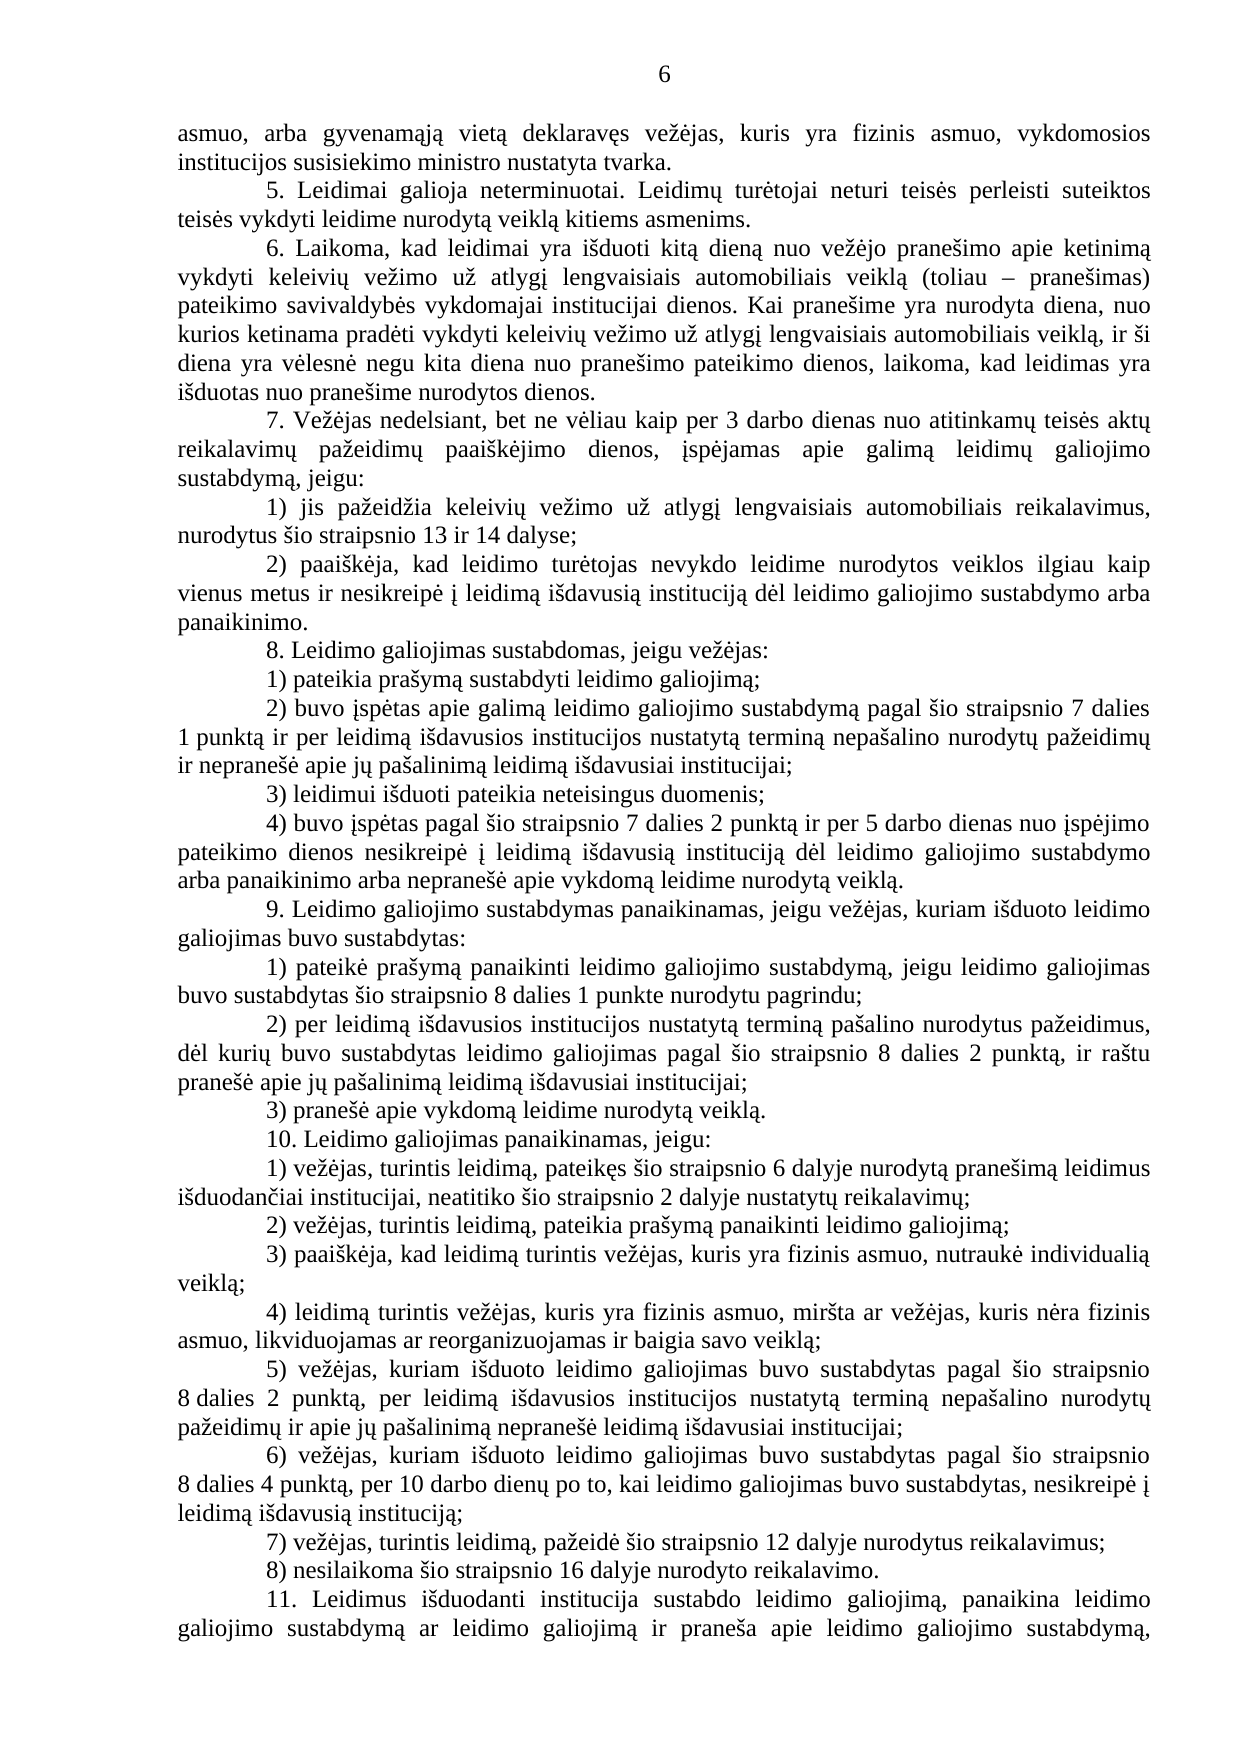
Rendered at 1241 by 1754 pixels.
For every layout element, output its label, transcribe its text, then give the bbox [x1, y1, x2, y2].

text 2) per leidimą išdavusios institucijos nustatytą terminą pašalino nurodytus pažeidimus, dėl kurių buvo sustabdytas leidimo galiojimas pagal šio straipsnio 8 dalies 2 punktą, ir raštu pranešė apie jų pašalinimą leidimą išdavusiai institucijai; [177, 1009, 1152, 1096]
text 1) vežėjas, turintis leidimą, pateikęs šio straipsnio 6 dalyje nurodytą pranešimą leidimus išduodančiai institucijai, neatitiko šio straipsnio 2 dalyje nustatytų reikalavimų; [177, 1153, 1152, 1211]
text 3) pranešė apie vykdomą leidime nurodytą veiklą. [177, 1096, 1152, 1124]
text 1) jis pažeidžia keleivių vežimo už atlygį lengvaisiais automobiliais reikalavimus, nurodytus šio straipsnio 13 ir 14 dalyse; [177, 492, 1152, 549]
text 3) paaiškėja, kad leidimą turintis vežėjas, kuris yra fizinis asmuo, nutraukė individualią veiklą; [177, 1239, 1152, 1297]
text 11. Leidimus išduodanti institucija sustabdo leidimo galiojimą, panaikina leidimo galiojimo sustabdymą ar leidimo galiojimą ir praneša apie leidimo galiojimo sustabdymą, [177, 1584, 1152, 1642]
text 5) vežėjas, kuriam išduoto leidimo galiojimas buvo sustabdytas pagal šio straipsnio 8 dalies 2 punktą, per leidimą išdavusios institucijos nustatytą terminą nepašalino nurodytų pažeidimų ir apie jų pašalinimą nepranešė leidimą išdavusiai institucijai; [177, 1354, 1152, 1441]
text 2) vežėjas, turintis leidimą, pateikia prašymą panaikinti leidimo galiojimą; [177, 1211, 1152, 1239]
text asmuo, arba gyvenamąją vietą deklaravęs vežėjas, kuris yra fizinis asmuo, vykdomosios institucijos susisiekimo ministro nustatyta tvarka. [177, 118, 1152, 176]
text 7) vežėjas, turintis leidimą, pažeidė šio straipsnio 12 dalyje nurodytus reikalavimus; [177, 1527, 1152, 1556]
text 7. Vežėjas nedelsiant, bet ne vėliau kaip per 3 darbo dienas nuo atitinkamų teisės aktų reikalavimų pažeidimų paaiškėjimo dienos, įspėjamas apie galimą leidimų galiojimo sustabdymą, jeigu: [177, 406, 1152, 492]
text 6. Laikoma, kad leidimai yra išduoti kitą dieną nuo vežėjo pranešimo apie ketinimą vykdyti keleivių vežimo už atlygį lengvaisiais automobiliais veiklą (toliau – pranešimas) pateikimo savivaldybės vykdomajai institucijai dienos. Kai pranešime yra nurodyta diena, nuo kurios ketinama pradėti vykdyti keleivių vežimo už atlygį lengvaisiais automobiliais veiklą, ir ši diena yra vėlesnė negu kita diena nuo pranešimo pateikimo dienos, laikoma, kad leidimas yra išduotas nuo pranešime nurodytos dienos. [177, 233, 1152, 406]
text 2) buvo įspėtas apie galimą leidimo galiojimo sustabdymą pagal šio straipsnio 7 dalies 1 punktą ir per leidimą išdavusios institucijos nustatytą terminą nepašalino nurodytų pažeidimų ir nepranešė apie jų pašalinimą leidimą išdavusiai institucijai; [177, 693, 1152, 779]
text 4) leidimą turintis vežėjas, kuris yra fizinis asmuo, miršta ar vežėjas, kuris nėra fizinis asmuo, likviduojamas ar reorganizuojamas ir baigia savo veiklą; [177, 1297, 1152, 1354]
text 2) paaiškėja, kad leidimo turėtojas nevykdo leidime nurodytos veiklos ilgiau kaip vienus metus ir nesikreipė į leidimą išdavusią instituciją dėl leidimo galiojimo sustabdymo arba panaikinimo. [177, 549, 1152, 636]
text 8. Leidimo galiojimas sustabdomas, jeigu vežėjas: [177, 636, 1152, 664]
text 4) buvo įspėtas pagal šio straipsnio 7 dalies 2 punktą ir per 5 darbo dienas nuo įspėjimo pateikimo dienos nesikreipė į leidimą išdavusią instituciją dėl leidimo galiojimo sustabdymo arba panaikinimo arba nepranešė apie vykdomą leidime nurodytą veiklą. [177, 808, 1152, 894]
text 5. Leidimai galioja neterminuotai. Leidimų turėtojai neturi teisės perleisti suteiktos teisės vykdyti leidime nurodytą veiklą kitiems asmenims. [177, 176, 1152, 233]
text 10. Leidimo galiojimas panaikinamas, jeigu: [177, 1124, 1152, 1153]
text 9. Leidimo galiojimo sustabdymas panaikinamas, jeigu vežėjas, kuriam išduoto leidimo galiojimas buvo sustabdytas: [177, 894, 1152, 952]
text 8) nesilaikoma šio straipsnio 16 dalyje nurodyto reikalavimo. [177, 1556, 1152, 1584]
text 1) pateikė prašymą panaikinti leidimo galiojimo sustabdymą, jeigu leidimo galiojimas buvo sustabdytas šio straipsnio 8 dalies 1 punkte nurodytu pagrindu; [177, 952, 1152, 1009]
text 6) vežėjas, kuriam išduoto leidimo galiojimas buvo sustabdytas pagal šio straipsnio 8 dalies 4 punktą, per 10 darbo dienų po to, kai leidimo galiojimas buvo sustabdytas, nesikreipė į leidimą išdavusią instituciją; [177, 1441, 1152, 1527]
text 3) leidimui išduoti pateikia neteisingus duomenis; [177, 779, 1152, 808]
text 1) pateikia prašymą sustabdyti leidimo galiojimą; [177, 664, 1152, 693]
